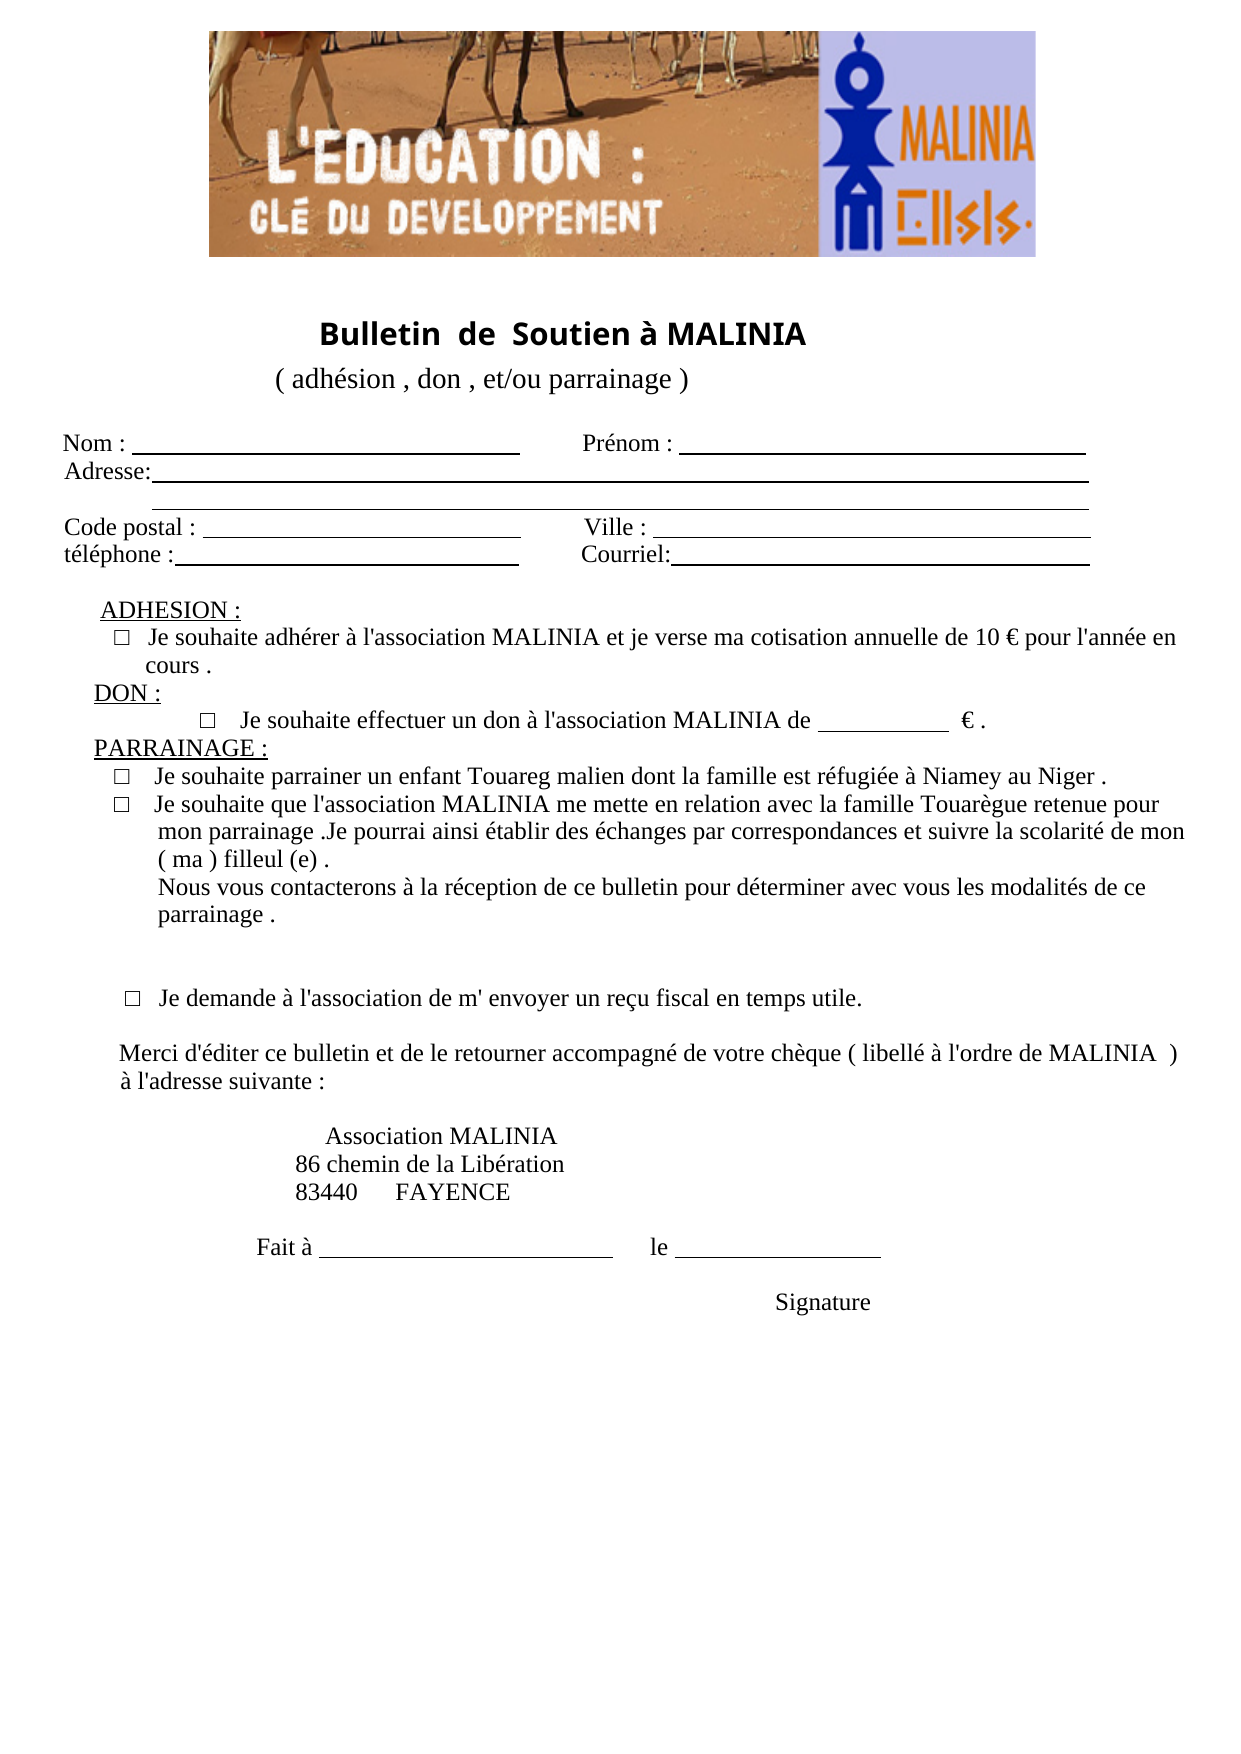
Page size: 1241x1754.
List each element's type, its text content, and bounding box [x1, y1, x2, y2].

text Nom : Prénom : [44, 429, 1201, 457]
text □ Je souhaite adhérer à l'association MALINIA et je verse ma cotisation annuelle de 10 € pour l'année en [0, 623, 1201, 651]
text □ Je demande à l'association de m' envoyer un reçu fiscal en temps utile. [44, 984, 1201, 1011]
text Code postal : Ville : [0, 513, 1201, 540]
text téléphone : Courriel: [0, 540, 1201, 568]
text ( ma ) filleul (e) . [0, 845, 1201, 873]
text Bulletin de Soutien à MALINIA [44, 312, 1201, 354]
text 83440 FAYENCE [0, 1178, 1201, 1205]
text parrainage . [0, 901, 1201, 928]
text Nous vous contacterons à la réception de ce bulletin pour déterminer avec vous les modalités de ce [0, 873, 1201, 901]
text □ Je souhaite effectuer un don à l'association MALINIA de € . [44, 707, 1201, 734]
text PARRAINAGE : [44, 734, 1201, 762]
text Adresse: [0, 457, 1201, 485]
text Association MALINIA [44, 1122, 1201, 1150]
picture [209, 31, 1036, 257]
text □ Je souhaite que l'association MALINIA me mette en relation avec la famille Touarègue retenue pour [0, 790, 1201, 817]
text ADHESION : [44, 596, 1201, 623]
text Signature [44, 1288, 1201, 1316]
text à l'adresse suivante : [0, 1067, 1201, 1094]
text Merci d'éditer ce bulletin et de le retourner accompagné de votre chèque ( libellé à l'ordre de MALINIA ) [44, 1039, 1201, 1067]
text 86 chemin de la Libération [0, 1150, 1201, 1178]
text ( adhésion , don , et/ou parrainage ) [0, 354, 1201, 397]
text Fait à le [44, 1233, 1201, 1261]
text cours . [0, 651, 1201, 679]
text DON : [44, 679, 1201, 707]
text mon parrainage .Je pourrai ainsi établir des échanges par correspondances et suivre la scolarité de mon [0, 817, 1201, 845]
text □ Je souhaite parrainer un enfant Touareg malien dont la famille est réfugiée à Niamey au Niger . [0, 762, 1201, 790]
